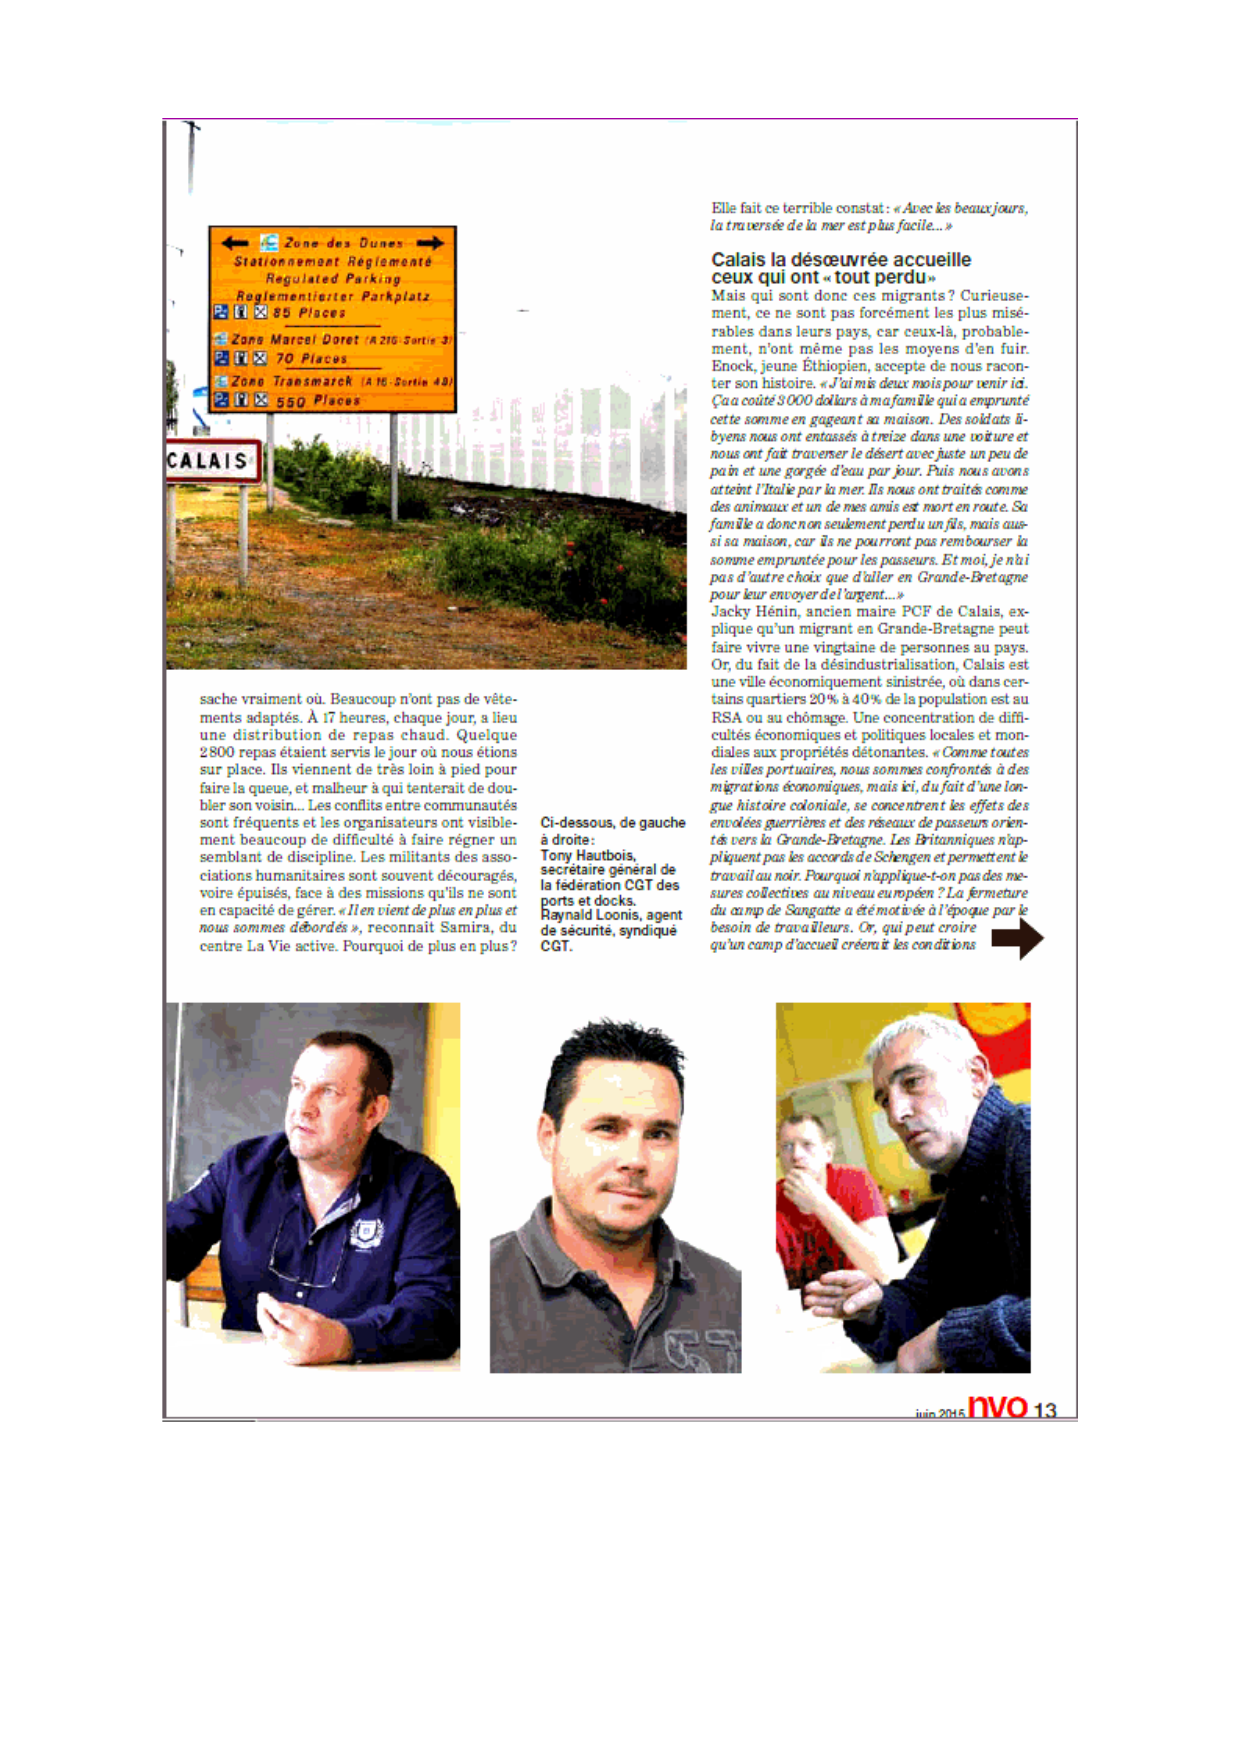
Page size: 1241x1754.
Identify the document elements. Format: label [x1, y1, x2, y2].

picture [162, 118, 1078, 1422]
